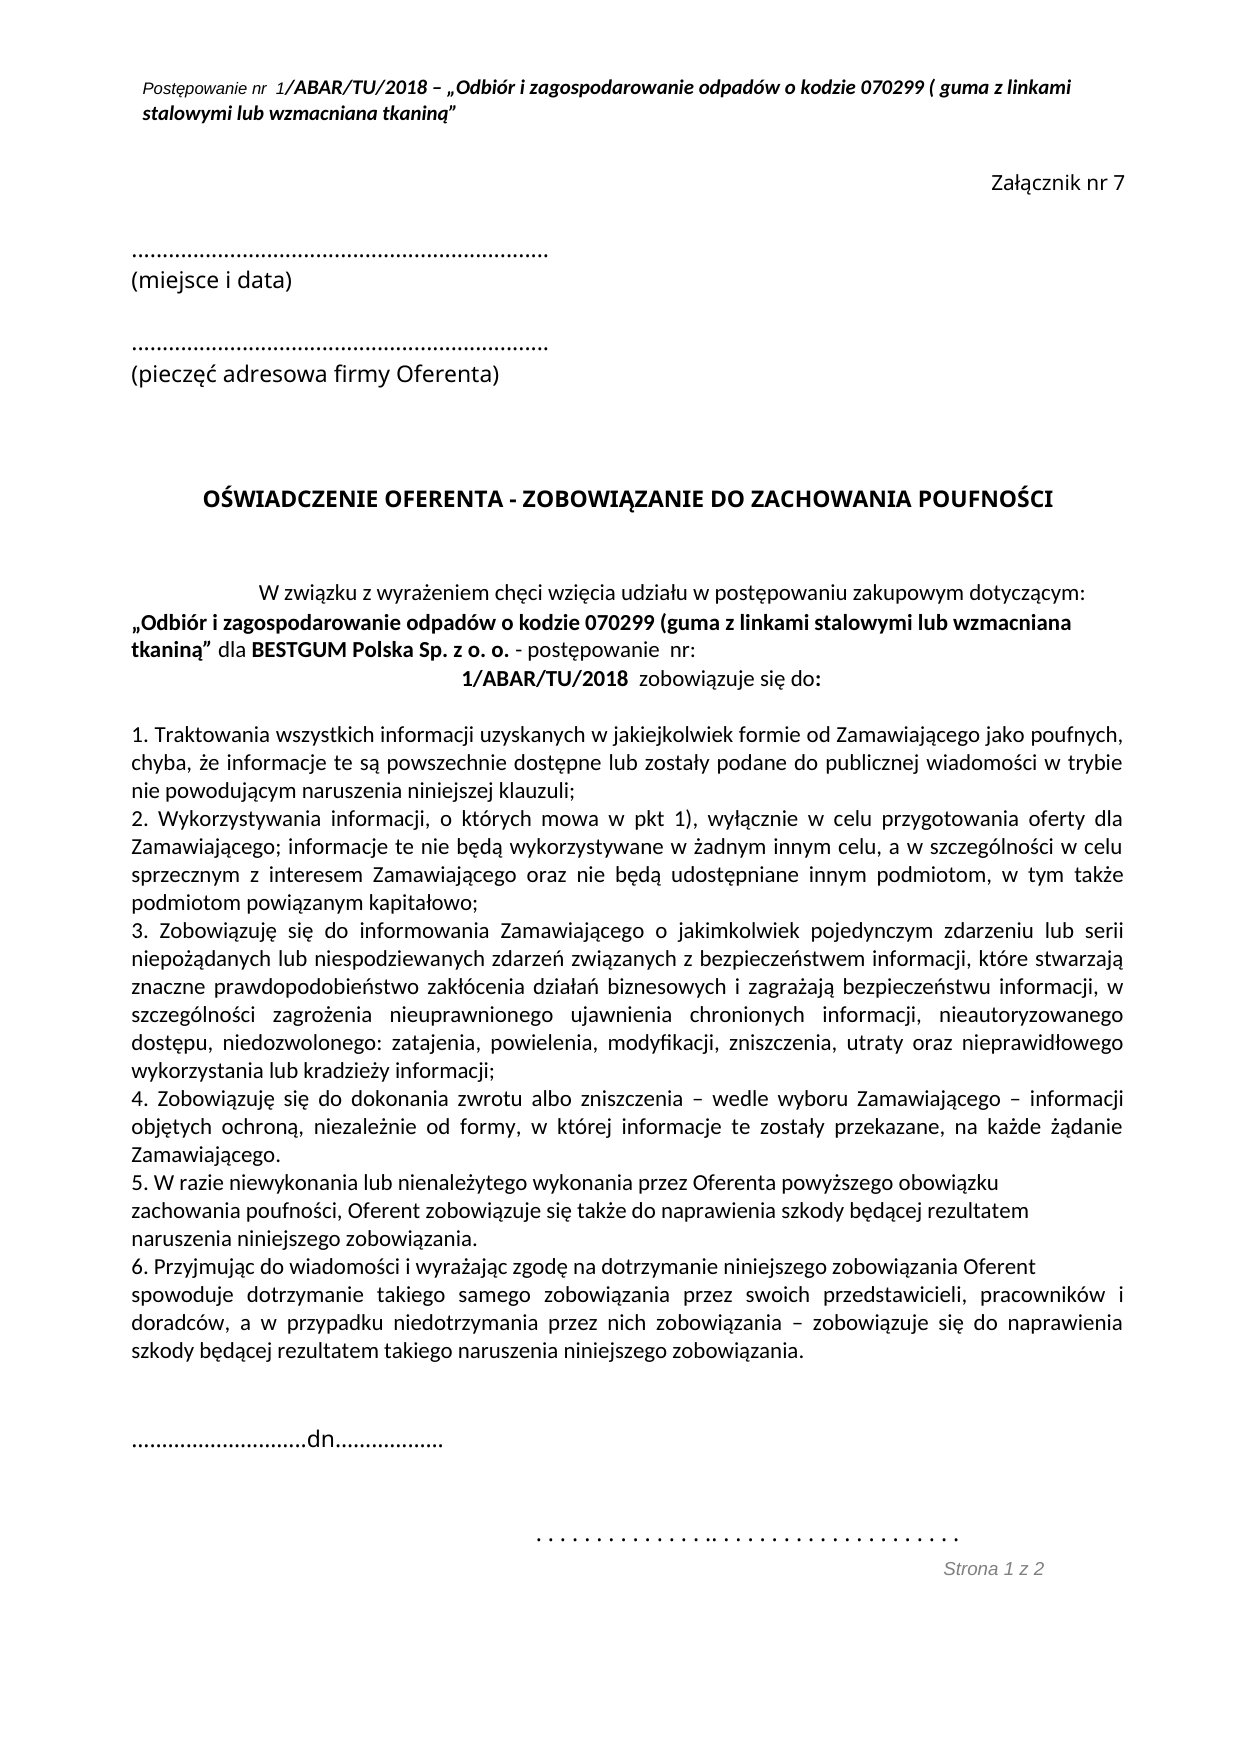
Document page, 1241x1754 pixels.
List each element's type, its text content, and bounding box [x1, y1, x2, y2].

text Załącznik nr 7 [131, 168, 1125, 197]
text 6. Przyjmując do wiadomości i wyrażając zgodę na dotrzymanie niniejszego zobowiązania Oferent [131, 1252, 1125, 1280]
text zachowania poufności, Oferent zobowiązuje się także do naprawienia szkody będącej rezultatem [131, 1196, 1125, 1224]
text . . . . . . . . . . . . . . .. . . . . . . . . . . . . . . . . . . . . [426, 1517, 1125, 1548]
text (pieczęć adresowa firmy Oferenta) [131, 358, 1125, 389]
text .................................................................... [131, 326, 1125, 358]
text 2. Wykorzystywania informacji, o których mowa w pkt 1), wyłącznie w celu przygotowania oferty dla Zamawiającego; informacje te nie będą wykorzystywane w żadnym innym celu, a w szczególności w celu sprzecznym z interesem Zamawiającego oraz nie będą udostępniane innym podmiotom, w tym także podmiotom powiązanym kapitałowo; [131, 804, 1125, 916]
text 3. Zobowiązuję się do informowania Zamawiającego o jakimkolwiek pojedynczym zdarzeniu lub serii niepożądanych lub niespodziewanych zdarzeń związanych z bezpieczeństwem informacji, które stwarzają znaczne prawdopodobieństwo zakłócenia działań biznesowych i zagrażają bezpieczeństwu informacji, w szczególności zagrożenia nieuprawnionego ujawnienia chronionych informacji, nieautoryzowanego dostępu, niedozwolonego: zatajenia, powielenia, modyfikacji, zniszczenia, utraty oraz nieprawidłowego wykorzystania lub kradzieży informacji; [131, 916, 1125, 1084]
text 5. W razie niewykonania lub nienależytego wykonania przez Oferenta powyższego obowiązku [131, 1168, 1125, 1196]
text spowoduje dotrzymanie takiego samego zobowiązania przez swoich przedstawicieli, pracowników i doradców, a w przypadku niedotrzymania przez nich zobowiązania – zobowiązuje się do naprawienia szkody będącej rezultatem takiego naruszenia niniejszego zobowiązania. [131, 1280, 1125, 1364]
text ………………………..dn……………… [131, 1423, 1125, 1455]
text .................................................................... [131, 233, 1125, 264]
text (miejsce i data) [131, 264, 1125, 295]
text OŚWIADCZENIE OFERENTA - ZOBOWIĄZANIE DO ZACHOWANIA POUFNOŚCI [131, 483, 1125, 514]
text 1. Traktowania wszystkich informacji uzyskanych w jakiejkolwiek formie od Zamawiającego jako poufnych, chyba, że informacje te są powszechnie dostępne lub zostały podane do publicznej wiadomości w trybie nie powodującym naruszenia niniejszej klauzuli; [131, 720, 1125, 804]
text 1/ABAR/TU/2018 zobowiązuje się do: [131, 664, 1125, 692]
text W związku z wyrażeniem chęci wzięcia udziału w postępowaniu zakupowym dotyczącym: „Odbiór i zagospodarowanie odpadów o kodzie 070299 (guma z linkami stalowymi lub wzmacniana tkaniną” dla BESTGUM Polska Sp. z o. o. - postępowanie nr: [131, 576, 1125, 664]
text naruszenia niniejszego zobowiązania. [131, 1224, 1125, 1252]
text 4. Zobowiązuję się do dokonania zwrotu albo zniszczenia – wedle wyboru Zamawiającego – informacji objętych ochroną, niezależnie od formy, w której informacje te zostały przekazane, na każde żądanie Zamawiającego. [131, 1084, 1125, 1168]
